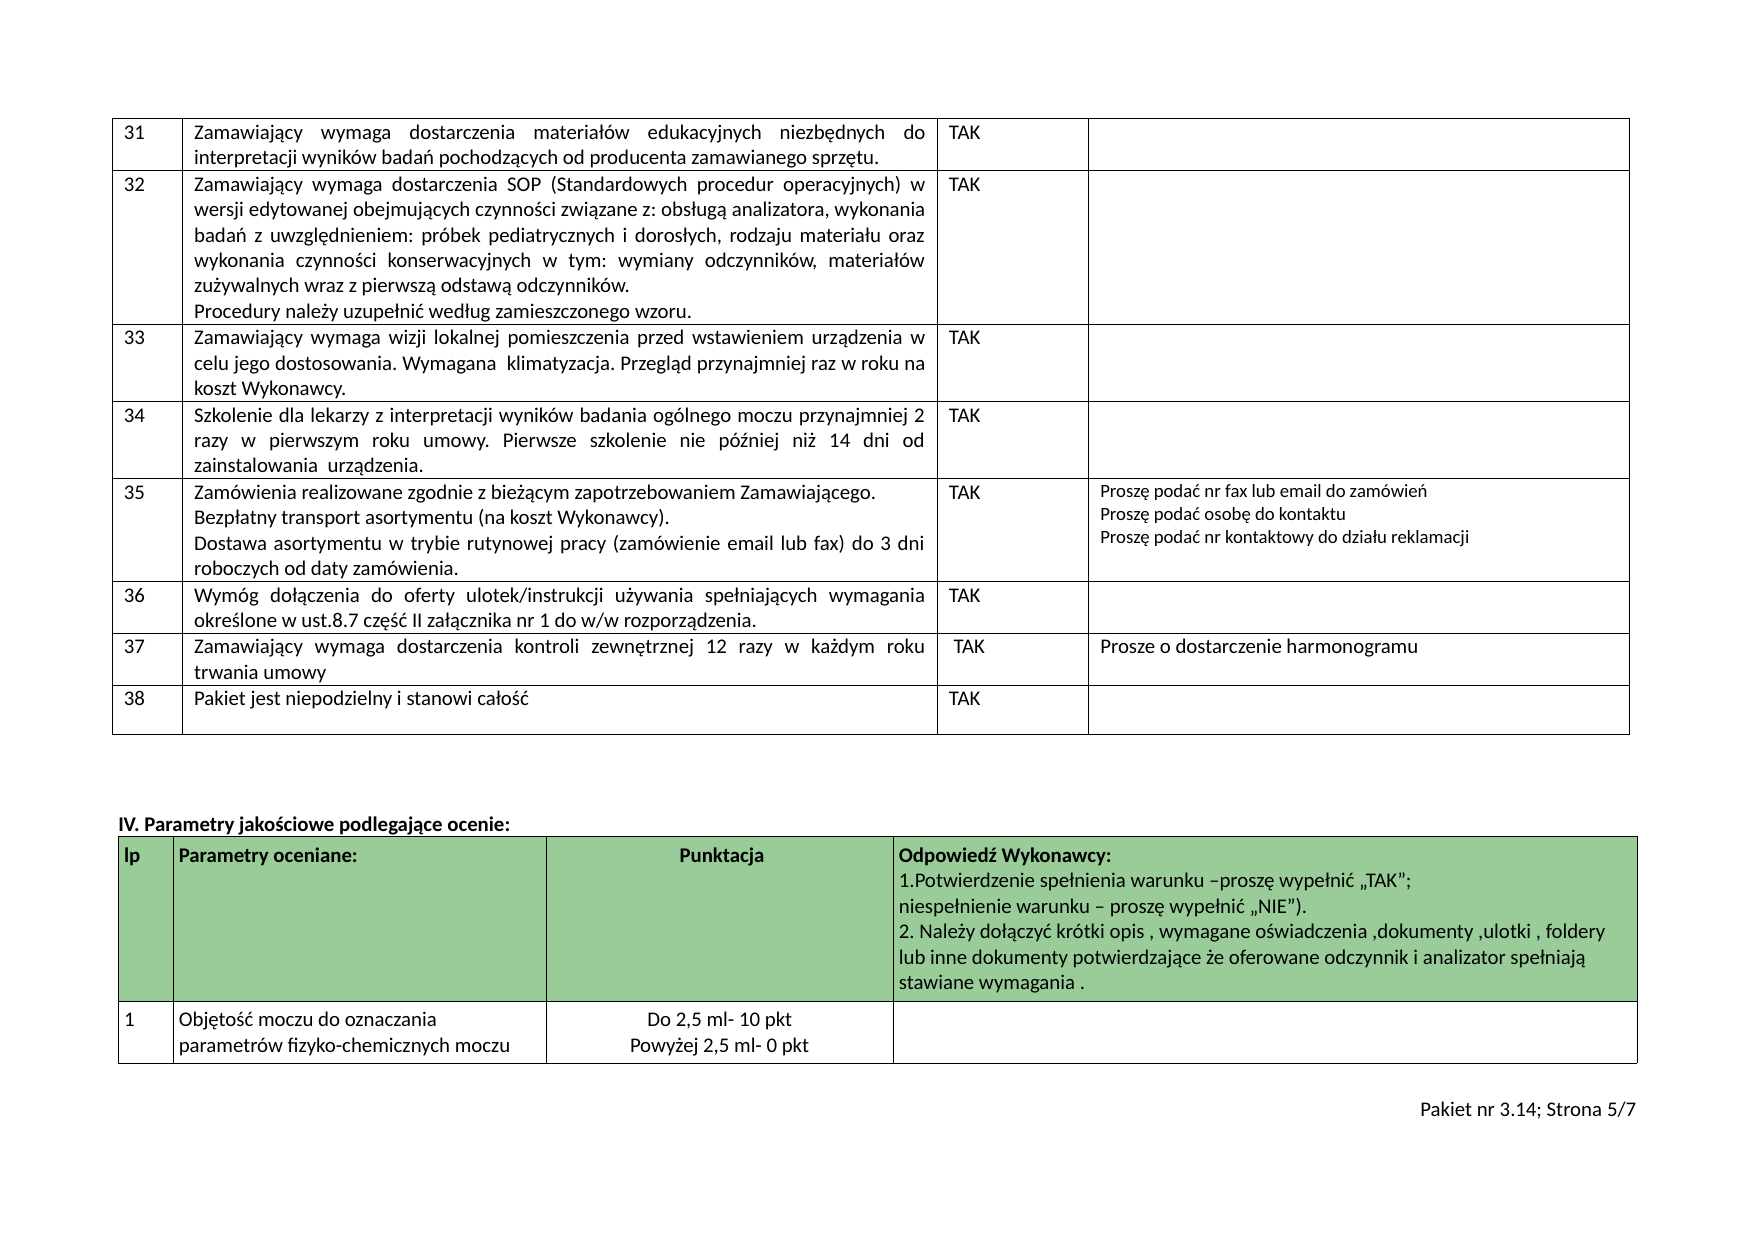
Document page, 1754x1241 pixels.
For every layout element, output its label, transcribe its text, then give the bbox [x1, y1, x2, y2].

table_cell 36 [113, 582, 182, 633]
table_cell TAK [938, 119, 1088, 170]
table_cell Szkolenie dla lekarzy z interpretacji wyników badania ogólnego moczu przynajmniej 2 razy w pierwszym roku umowy. Pierwsze szkolenie nie później niż 14 dni od zainstalowania urządzenia. [183, 402, 937, 478]
table_cell 1 [119, 1002, 173, 1063]
table_cell [1089, 325, 1629, 401]
table_cell 31 [113, 119, 182, 170]
table_cell [1089, 171, 1629, 323]
table_header lp [119, 837, 173, 1001]
table_cell TAK [938, 402, 1088, 478]
table_cell 34 [113, 402, 182, 478]
table_cell Wymóg dołączenia do oferty ulotek/instrukcji używania spełniających wymagania określone w ust.8.7 część II załącznika nr 1 do w/w rozporządzenia. [183, 582, 937, 633]
table_cell TAK [938, 582, 1088, 633]
table_cell Zamówienia realizowane zgodnie z bieżącym zapotrzebowaniem Zamawiającego. Bezpłatny transport asortymentu (na koszt Wykonawcy). Dostawa asortymentu w trybie rutynowej pracy (zamówienie email lub fax) do 3 dni roboczych od daty zamówienia. [183, 479, 937, 581]
table_cell [1089, 686, 1629, 734]
table_cell TAK [938, 634, 1088, 684]
table_cell 32 [113, 171, 182, 323]
table_cell 35 [113, 479, 182, 581]
table_cell Zamawiający wymaga wizji lokalnej pomieszczenia przed wstawieniem urządzenia w celu jego dostosowania. Wymagana klimatyzacja. Przegląd przynajmniej raz w roku na koszt Wykonawcy. [183, 325, 937, 401]
table_header Parametry oceniane: [174, 837, 546, 1001]
table_cell Zamawiający wymaga dostarczenia kontroli zewnętrznej 12 razy w każdym roku trwania umowy [183, 634, 937, 684]
table_cell Proszę podać nr fax lub email do zamówień Proszę podać osobę do kontaktu Proszę podać nr kontaktowy do działu reklamacji [1089, 479, 1629, 581]
table_cell Pakiet jest niepodzielny i stanowi całość [183, 686, 937, 734]
table_cell TAK [938, 325, 1088, 401]
table_cell Do 2,5 ml- 10 pkt Powyżej 2,5 ml- 0 pkt [547, 1002, 893, 1063]
table_cell [1089, 402, 1629, 478]
table_cell 33 [113, 325, 182, 401]
table_header Odpowiedź Wykonawcy: 1.Potwierdzenie spełnienia warunku –proszę wypełnić „TAK”; niespełnienie warunku – proszę wypełnić „NIE”). 2. Należy dołączyć krótki opis , wymagane oświadczenia ,dokumenty ,ulotki , foldery lub inne dokumenty potwierdzające że oferowane odczynnik i analizator spełniają stawiane wymagania . [894, 837, 1637, 1001]
table_cell Objętość moczu do oznaczania parametrów fizyko-chemicznych moczu [174, 1002, 546, 1063]
table_cell Zamawiający wymaga dostarczenia materiałów edukacyjnych niezbędnych do interpretacji wyników badań pochodzących od producenta zamawianego sprzętu. [183, 119, 937, 170]
table_cell 38 [113, 686, 182, 734]
table_cell [894, 1002, 1637, 1063]
table_cell Prosze o dostarczenie harmonogramu [1089, 634, 1629, 684]
table_cell TAK [938, 171, 1088, 323]
table_cell [1089, 582, 1629, 633]
table_cell [1089, 119, 1629, 170]
table_cell TAK [938, 686, 1088, 734]
table_header Punktacja [547, 837, 893, 1001]
table_cell Zamawiający wymaga dostarczenia SOP (Standardowych procedur operacyjnych) w wersji edytowanej obejmujących czynności związane z: obsługą analizatora, wykonania badań z uwzględnieniem: próbek pediatrycznych i dorosłych, rodzaju materiału oraz wykonania czynności konserwacyjnych w tym: wymiany odczynników, materiałów zużywalnych wraz z pierwszą odstawą odczynników. Procedury należy uzupełnić według zamieszczonego wzoru. [183, 171, 937, 323]
table_cell TAK [938, 479, 1088, 581]
text IV. Parametry jakościowe podlegające ocenie: [118, 811, 1639, 836]
table_cell 37 [113, 634, 182, 684]
